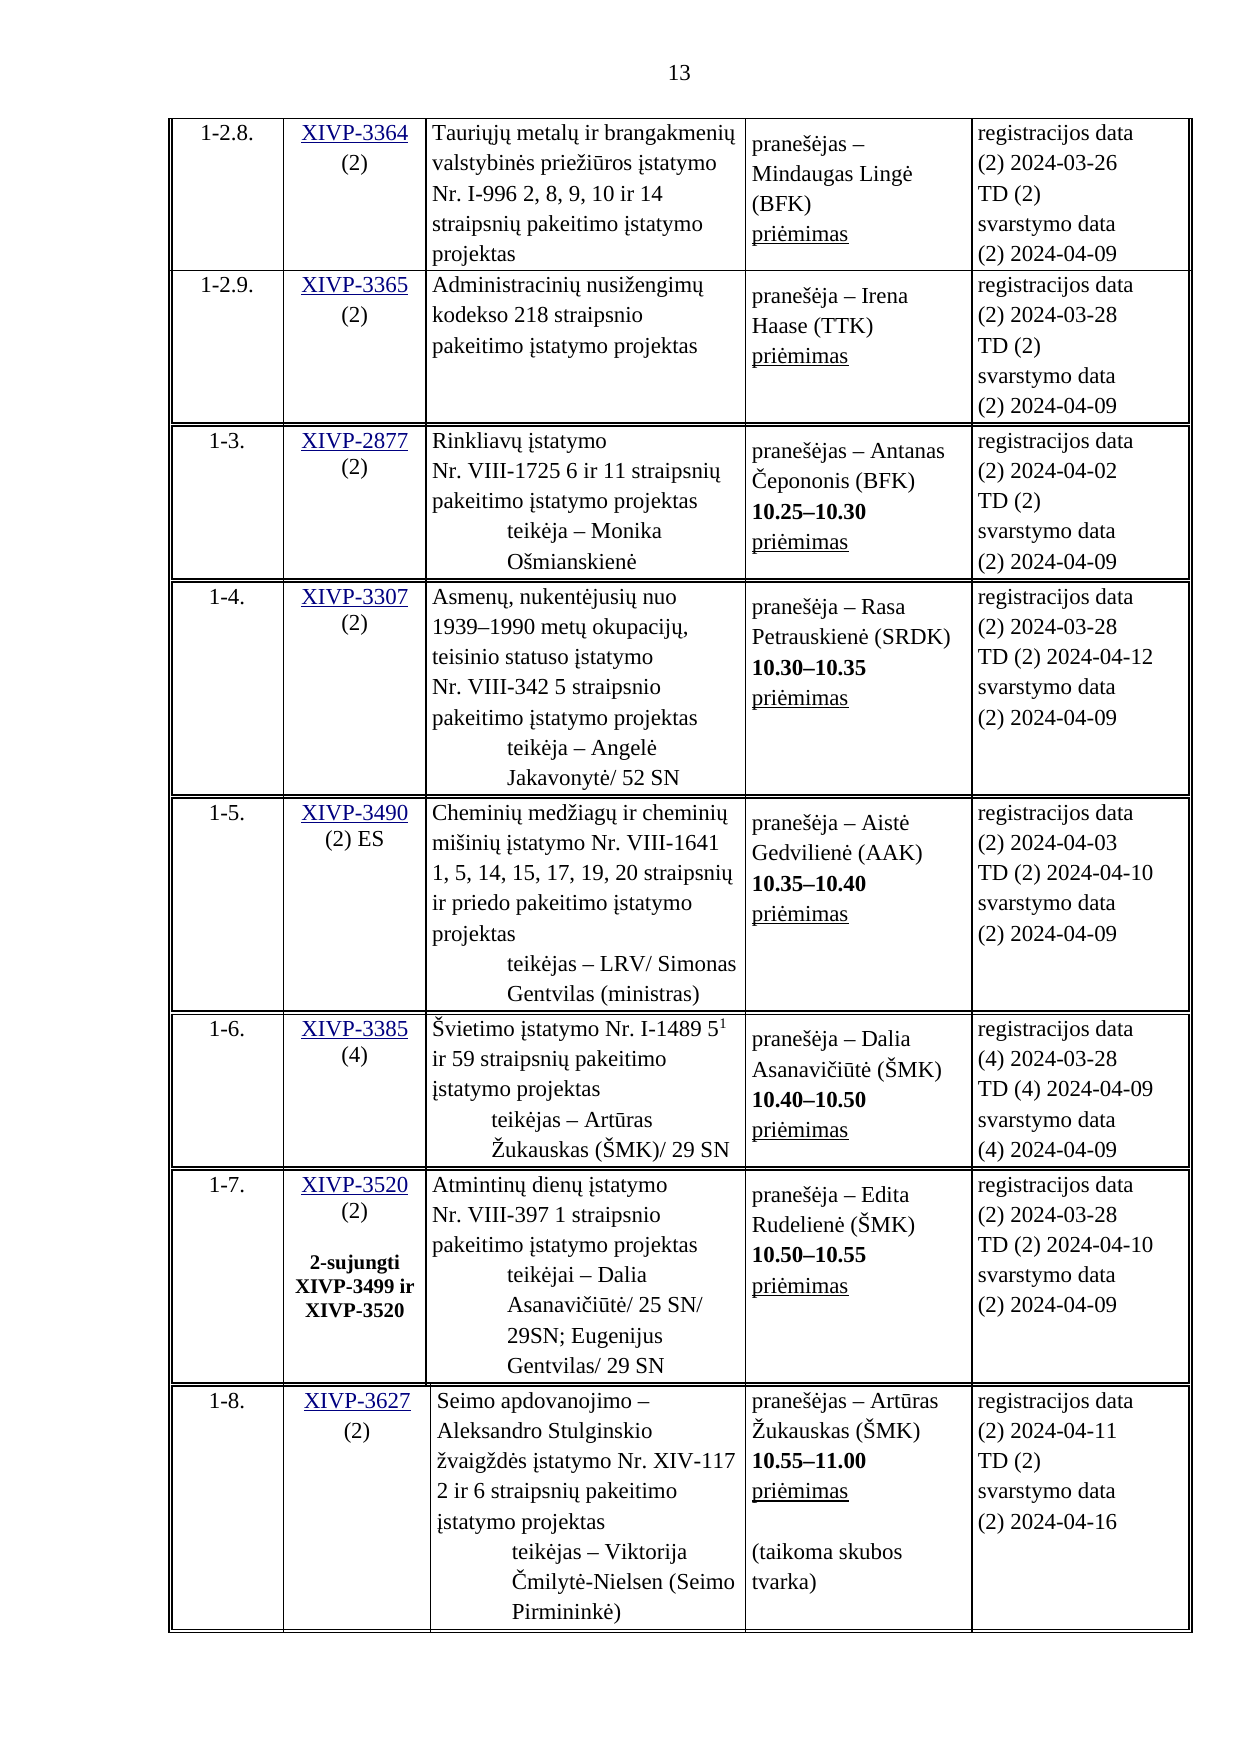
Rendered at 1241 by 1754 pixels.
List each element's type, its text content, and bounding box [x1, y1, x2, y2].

table_cell Seimo apdovanojimo – Aleksandro Stulginskio žvaigždės įstatymo Nr. XIV-117 2 ir 6 straipsnių pakeitimo įstatymo projektas teikėjas – Viktorija Čmilytė-Nielsen (Seimo Pirmininkė) [431, 1387, 745, 1628]
table_cell 1-7. [173, 1171, 283, 1382]
table_cell pranešėja – Rasa Petrauskienė (SRDK) 10.30–10.35 priėmimas [746, 583, 971, 794]
table_cell [1193, 578, 1240, 794]
table_cell [1193, 1382, 1240, 1628]
table_cell 1-6. [173, 1015, 283, 1166]
table_cell pranešėja – Dalia Asanavičiūtė (ŠMK) 10.40–10.50 priėmimas [746, 1015, 971, 1166]
table_cell XIVP-3364 (2) [284, 119, 425, 270]
table_cell pranešėjas – Antanas Čepononis (BFK) 10.25–10.30 priėmimas [746, 427, 971, 578]
table_cell registracijos data (2) 2024-04-02 TD (2) svarstymo data (2) 2024-04-09 [973, 427, 1188, 578]
table_cell [1193, 1010, 1240, 1166]
table_cell registracijos data (2) 2024-04-11 TD (2) svarstymo data (2) 2024-04-16 [973, 1387, 1188, 1628]
table_cell registracijos data (2) 2024-03-28 TD (2) 2024-04-10 svarstymo data (2) 2024-04-09 [973, 1171, 1188, 1382]
table_cell [1193, 118, 1240, 270]
table_cell 1-8. [173, 1387, 283, 1628]
table_cell Atmintinų dienų įstatymo Nr. VIII-397 1 straipsnio pakeitimo įstatymo projektas teikėjai – Dalia Asanavičiūtė/ 25 SN/ 29SN; Eugenijus Gentvilas/ 29 SN [427, 1171, 745, 1382]
table_cell pranešėja – Aistė Gedvilienė (AAK) 10.35–10.40 priėmimas [746, 799, 971, 1010]
table_cell XIVP-3520 (2) 2-sujungti XIVP-3499 ir XIVP-3520 [284, 1171, 425, 1382]
table_cell pranešėja – Edita Rudelienė (ŠMK) 10.50–10.55 priėmimas [746, 1171, 971, 1382]
table_cell Administracinių nusižengimų kodekso 218 straipsnio pakeitimo įstatymo projektas [427, 271, 745, 422]
table_cell registracijos data (2) 2024-03-26 TD (2) svarstymo data (2) 2024-04-09 [973, 119, 1188, 270]
table_cell [1193, 1166, 1240, 1382]
table_cell XIVP-3307 (2) [284, 583, 425, 794]
table_cell pranešėjas – Artūras Žukauskas (ŠMK) 10.55–11.00 priėmimas (taikoma skubos tvarka) [746, 1387, 971, 1628]
table_cell Cheminių medžiagų ir cheminių mišinių įstatymo Nr. VIII-1641 1, 5, 14, 15, 17, 19, 20 straipsnių ir priedo pakeitimo įstatymo projektas teikėjas – LRV/ Simonas Gentvilas (ministras) [427, 799, 745, 1010]
table_cell Asmenų, nukentėjusių nuo 1939–1990 metų okupacijų, teisinio statuso įstatymo Nr. VIII-342 5 straipsnio pakeitimo įstatymo projektas teikėja – Angelė Jakavonytė/ 52 SN [427, 583, 745, 794]
table_cell XIVP-3627 (2) [284, 1387, 430, 1628]
table_cell pranešėja – Irena Haase (TTK) priėmimas [746, 271, 971, 422]
table_cell Tauriųjų metalų ir brangakmenių valstybinės priežiūros įstatymo Nr. I-996 2, 8, 9, 10 ir 14 straipsnių pakeitimo įstatymo projektas [427, 119, 745, 270]
table_cell [1193, 794, 1240, 1010]
table_cell XIVP-3490 (2) ES [284, 799, 425, 1010]
table_cell 1-5. [173, 799, 283, 1010]
table_cell registracijos data (2) 2024-04-03 TD (2) 2024-04-10 svarstymo data (2) 2024-04-09 [973, 799, 1188, 1010]
table_cell pranešėjas – Mindaugas Lingė (BFK) priėmimas [746, 119, 971, 270]
table_cell registracijos data (2) 2024-03-28 TD (2) 2024-04-12 svarstymo data (2) 2024-04-09 [973, 583, 1188, 794]
table_cell Rinkliavų įstatymo Nr. VIII-1725 6 ir 11 straipsnių pakeitimo įstatymo projektas teikėja – Monika Ošmianskienė [427, 427, 745, 578]
table_cell 1-3. [173, 427, 283, 578]
table_cell 1-4. [173, 583, 283, 794]
table_cell 1-2.9. [173, 271, 283, 422]
table_cell [1193, 422, 1240, 578]
table_cell Švietimo įstatymo Nr. I-1489 51 ir 59 straipsnių pakeitimo įstatymo projektas teikėjas – Artūras Žukauskas (ŠMK)/ 29 SN [427, 1015, 745, 1166]
table_cell XIVP-3365 (2) [284, 271, 425, 422]
table_cell registracijos data (4) 2024-03-28 TD (4) 2024-04-09 svarstymo data (4) 2024-04-09 [973, 1015, 1188, 1166]
table_cell registracijos data (2) 2024-03-28 TD (2) svarstymo data (2) 2024-04-09 [973, 271, 1188, 422]
table_cell XIVP-3385 (4) [284, 1015, 425, 1166]
table_cell XIVP-2877 (2) [284, 427, 425, 578]
table_cell [1193, 270, 1240, 422]
table_cell 1-2.8. [173, 119, 283, 270]
